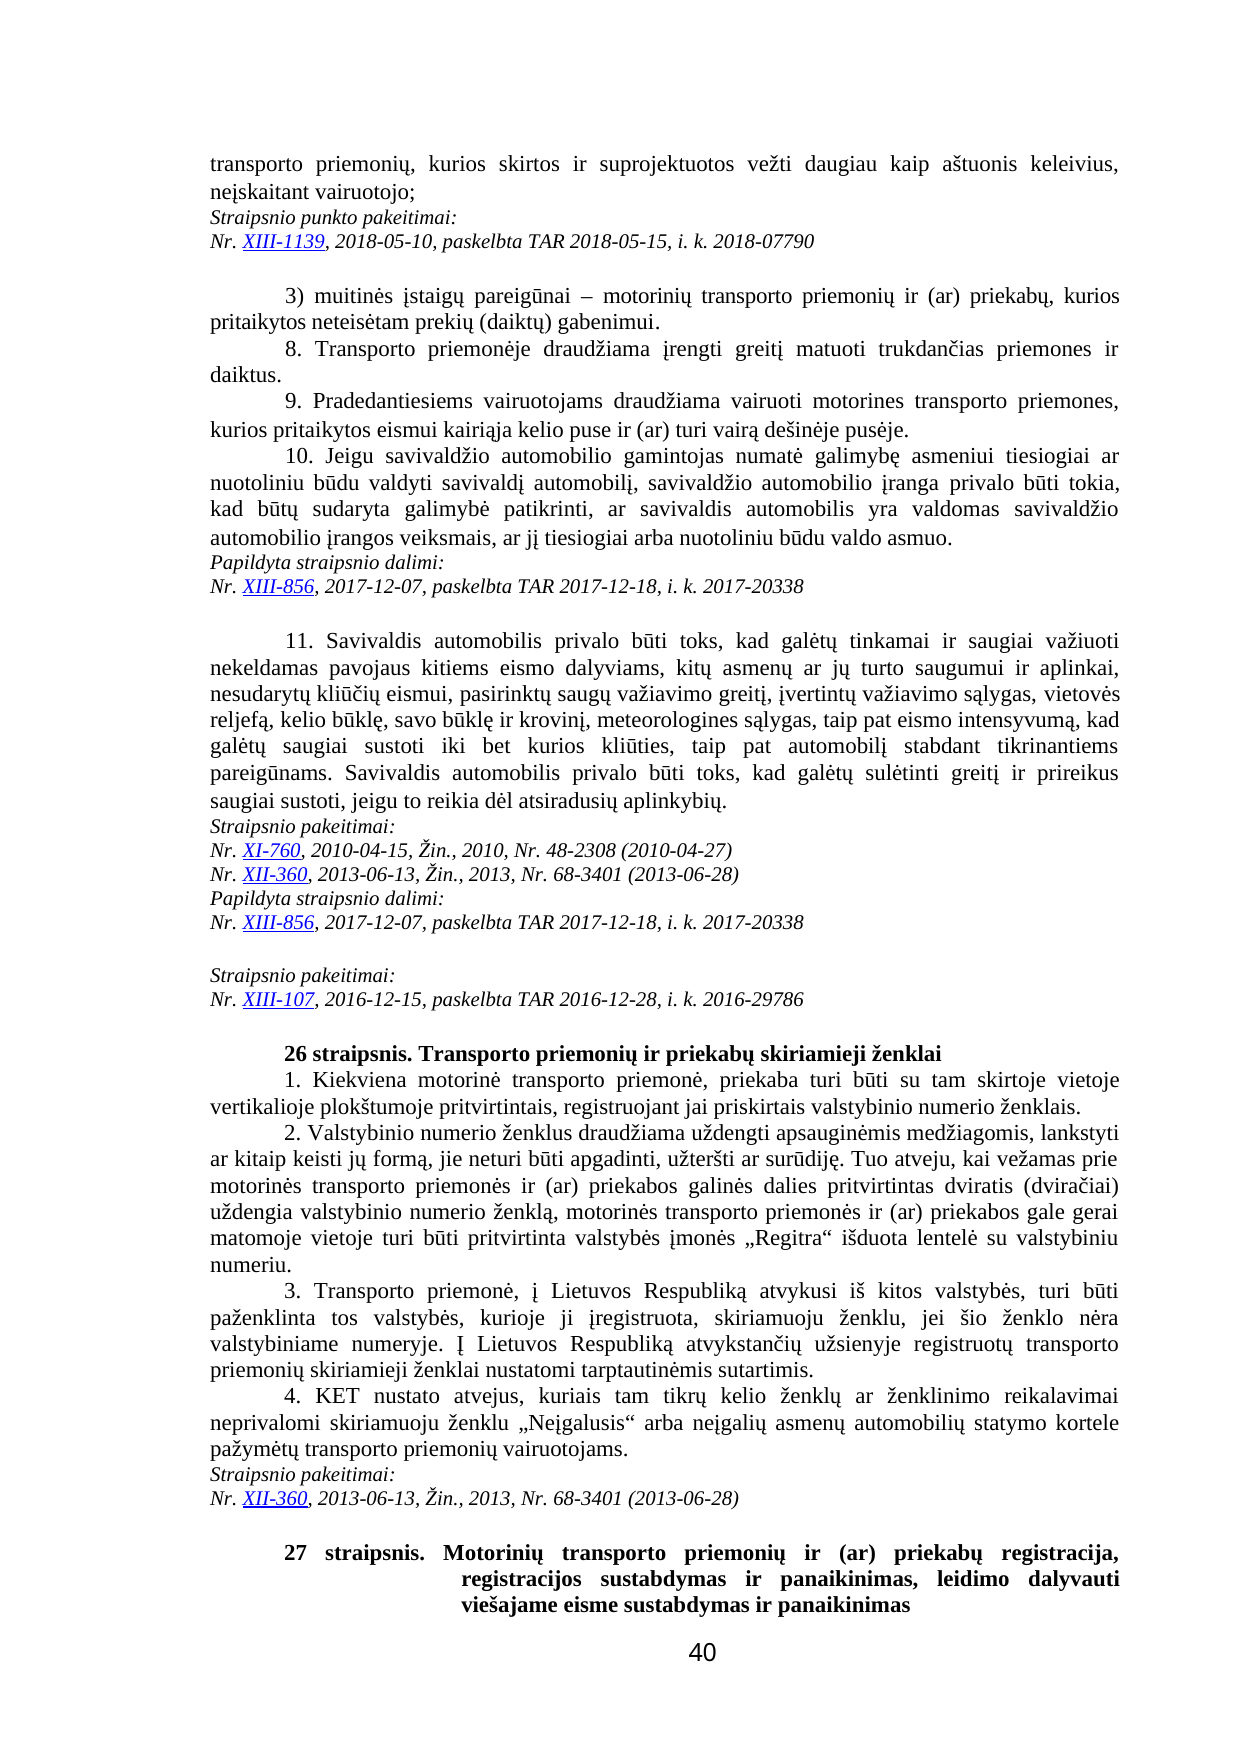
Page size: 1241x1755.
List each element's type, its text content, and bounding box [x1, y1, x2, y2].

text Straipsnio pakeitimai: [210, 1462, 1120, 1486]
text Nr. XIII-856, 2017-12-07, paskelbta TAR 2017-12-18, i. k. 2017-20338 [210, 910, 1120, 934]
text Nr. XIII-107, 2016-12-15, paskelbta TAR 2016-12-28, i. k. 2016-29786 [210, 987, 1120, 1011]
text Nr. XII-360, 2013-06-13, Žin., 2013, Nr. 68-3401 (2013-06-28) [210, 1486, 1120, 1510]
text 3. Transporto priemonė, į Lietuvos Respubliką atvykusi iš kitos valstybės, turi būti paženklinta tos valstybės, kurioje ji įregistruota, skiriamuoju ženklu, jei šio ženklo nėra valstybiniame numeryje. Į Lietuvos Respubliką atvykstančių užsienyje registruotų transporto priemonių skiriamieji ženklai nustatomi tarptautinėmis sutartimis. [210, 1277, 1120, 1383]
text 10. Jeigu savivaldžio automobilio gamintojas numatė galimybę asmeniui tiesiogiai ar nuotoliniu būdu valdyti savivaldį automobilį, savivaldžio automobilio įranga privalo būti tokia, kad būtų sudaryta galimybė patikrinti, ar savivaldis automobilis yra valdomas savivaldžio automobilio įrangos veiksmais, ar jį tiesiogiai arba nuotoliniu būdu valdo asmuo. [210, 442, 1120, 550]
text 2. Valstybinio numerio ženklus draudžiama uždengti apsauginėmis medžiagomis, lankstyti ar kitaip keisti jų formą, jie neturi būti apgadinti, užteršti ar surūdiję. Tuo atveju, kai vežamas prie motorinės transporto priemonės ir (ar) priekabos galinės dalies pritvirtintas dviratis (dviračiai) uždengia valstybinio numerio ženklą, motorinės transporto priemonės ir (ar) priekabos gale gerai matomoje vietoje turi būti pritvirtinta valstybės įmonės „Regitra“ išduota lentelė su valstybiniu numeriu. [210, 1119, 1120, 1277]
text Straipsnio pakeitimai: [210, 963, 1120, 987]
text Nr. XII-360, 2013-06-13, Žin., 2013, Nr. 68-3401 (2013-06-28) [210, 862, 1120, 886]
text Nr. XIII-856, 2017-12-07, paskelbta TAR 2017-12-18, i. k. 2017-20338 [210, 574, 1120, 598]
text 26 straipsnis. Transporto priemonių ir priekabų skiriamieji ženklai [210, 1040, 1120, 1066]
text 4. KET nustato atvejus, kuriais tam tikrų kelio ženklų ar ženklinimo reikalavimai neprivalomi skiriamuoju ženklu „Neįgalusis“ arba neįgalių asmenų automobilių statymo kortele pažymėtų transporto priemonių vairuotojams. [210, 1383, 1120, 1462]
text 1. Kiekviena motorinė transporto priemonė, priekaba turi būti su tam skirtoje vietoje vertikalioje plokštumoje pritvirtintais, registruojant jai priskirtais valstybinio numerio ženklais. [210, 1066, 1120, 1119]
text Nr. XI-760, 2010-04-15, Žin., 2010, Nr. 48-2308 (2010-04-27) [210, 838, 1120, 862]
text transporto priemonių, kurios skirtos ir suprojektuotos vežti daugiau kaip aštuonis keleivius, neįskaitant vairuotojo; [210, 150, 1120, 205]
text 9. Pradedantiesiems vairuotojams draudžiama vairuoti motorines transporto priemones, kurios pritaikytos eismui kairiąja kelio puse ir (ar) turi vairą dešinėje pusėje. [210, 387, 1120, 442]
text 8. Transporto priemonėje draudžiama įrengti greitį matuoti trukdančias priemones ir daiktus. [210, 335, 1120, 387]
text 11. Savivaldis automobilis privalo būti toks, kad galėtų tinkamai ir saugiai važiuoti nekeldamas pavojaus kitiems eismo dalyviams, kitų asmenų ar jų turto saugumui ir aplinkai, nesudarytų kliūčių eismui, pasirinktų saugų važiavimo greitį, įvertintų važiavimo sąlygas, vietovės reljefą, kelio būklę, savo būklę ir krovinį, meteorologines sąlygas, taip pat eismo intensyvumą, kad galėtų saugiai sustoti iki bet kurios kliūties, taip pat automobilį stabdant tikrinantiems pareigūnams. Savivaldis automobilis privalo būti toks, kad galėtų sulėtinti greitį ir prireikus saugiai sustoti, jeigu to reikia dėl atsiradusių aplinkybių. [210, 627, 1120, 814]
text Straipsnio pakeitimai: [210, 814, 1120, 838]
text 27 straipsnis. Motorinių transporto priemonių ir (ar) priekabų registracija, registracijos sustabdymas ir panaikinimas, leidimo dalyvauti viešajame eisme sustabdymas ir panaikinimas [284, 1538, 1120, 1618]
text Straipsnio punkto pakeitimai: [210, 205, 1120, 229]
text Nr. XIII-1139, 2018-05-10, paskelbta TAR 2018-05-15, i. k. 2018-07790 [210, 229, 1120, 253]
text Papildyta straipsnio dalimi: [210, 886, 1120, 910]
text Papildyta straipsnio dalimi: [210, 550, 1120, 574]
text 3) muitinės įstaigų pareigūnai – motorinių transporto priemonių ir (ar) priekabų, kurios pritaikytos neteisėtam prekių (daiktų) gabenimui. [210, 282, 1120, 335]
